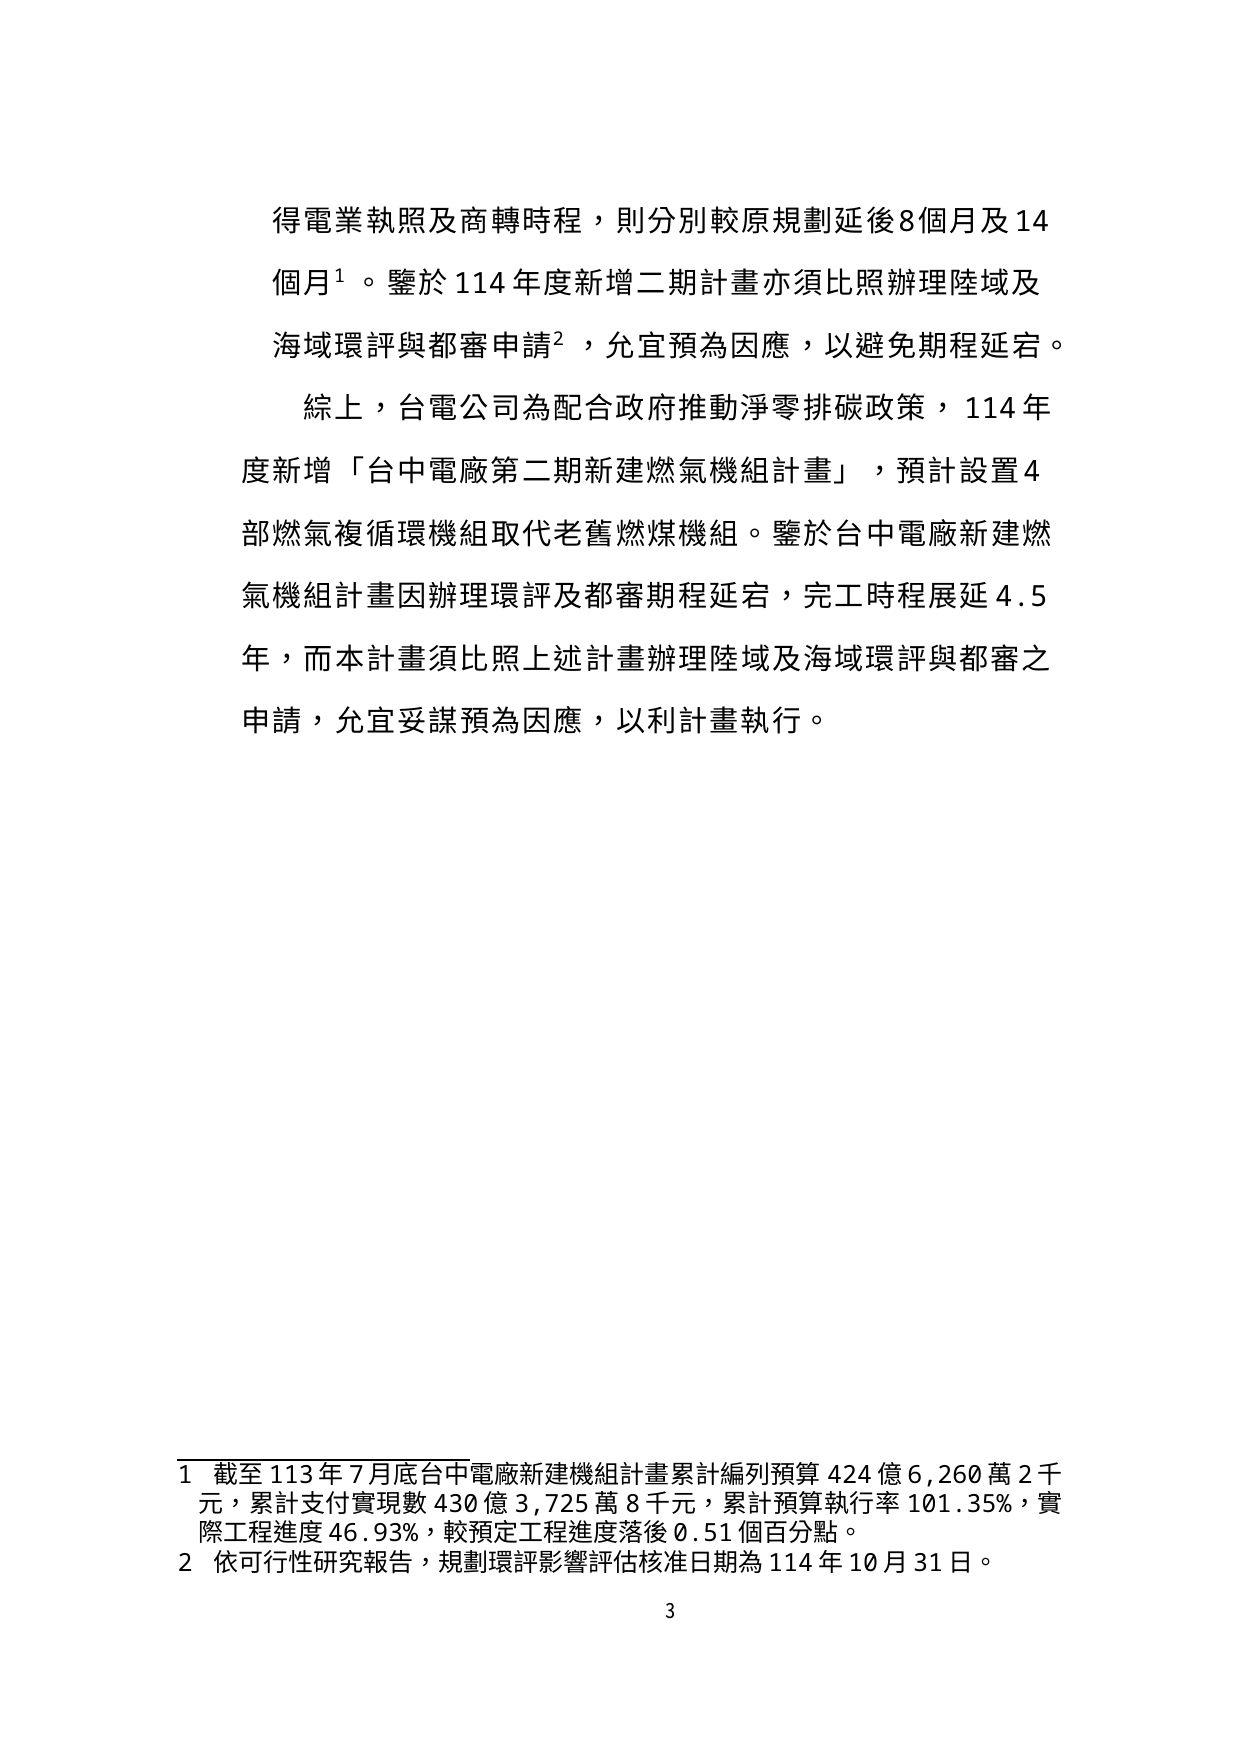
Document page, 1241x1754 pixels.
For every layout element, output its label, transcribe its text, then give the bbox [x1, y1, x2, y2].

text 復據台電公司表示，台中電廠新建機組計畫預計通過海域環評之日期將延至115年4月，第1號及第2號機組取得電業執照及商轉時程，則分別較原規劃延後8個月及14個月。鑒於114年度新增二期計畫亦須比照辦理陸域及海域環評與都審申請，允宜預為因應，以避免期程延宕。 [266, 177, 1063, 365]
text 依可行性研究報告，規劃環評影響評估核准日期為114年10月31日。 [177, 1548, 1063, 1577]
text 截至113年7月底台中電廠新建機組計畫累計編列預算424億6,260萬2千元，累計支付實現數430億3,725萬8千元，累計預算執行率101.35%，實際工程進度46.93%，較預定工程進度落後0.51個百分點。 [177, 1460, 1063, 1548]
text 綜上，台電公司為配合政府推動淨零排碳政策，114年度新增「台中電廠第二期新建燃氣機組計畫」，預計設置4部燃氣複循環機組取代老舊燃煤機組。鑒於台中電廠新建燃氣機組計畫因辦理環評及都審期程延宕，完工時程展延4.5年，而本計畫須比照上述計畫辦理陸域及海域環評與都審之申請，允宜妥謀預為因應，以利計畫執行。 [236, 365, 1063, 740]
